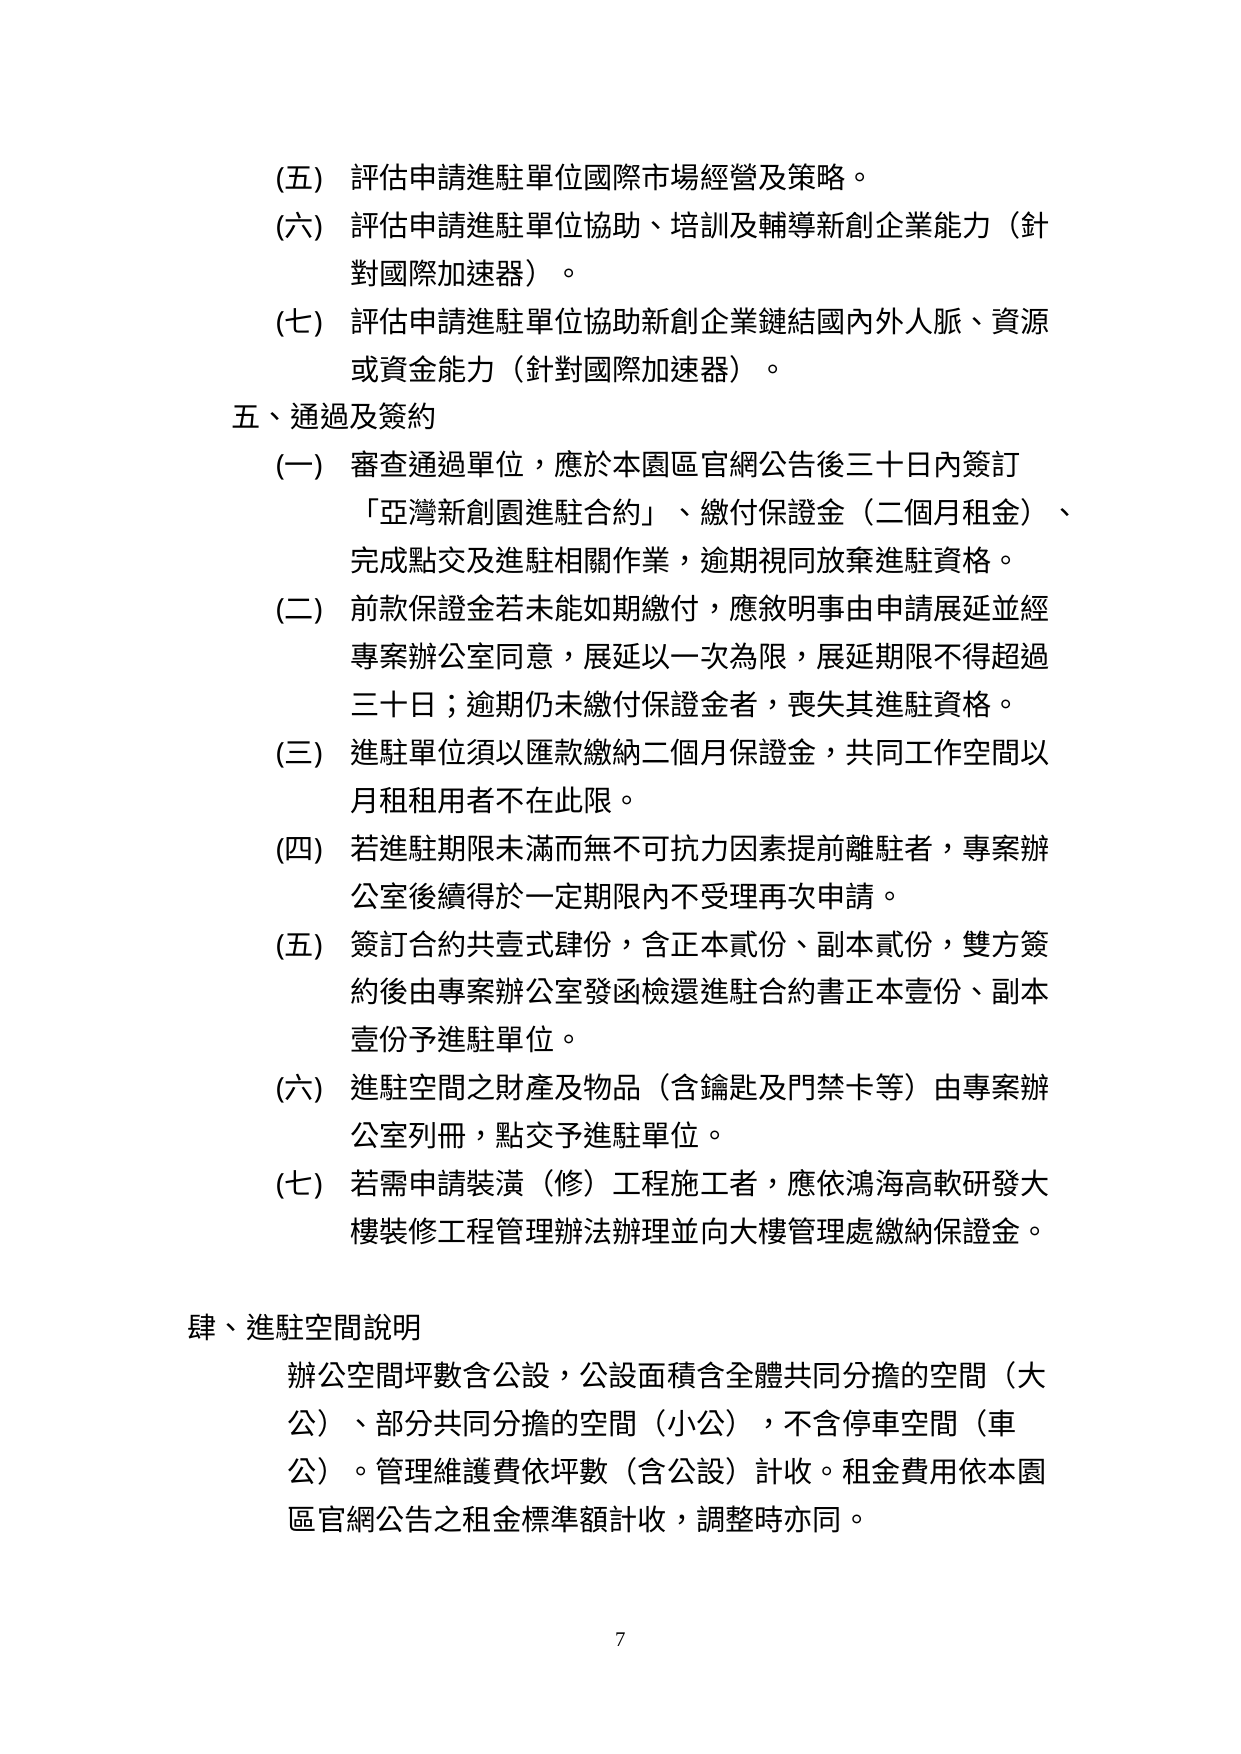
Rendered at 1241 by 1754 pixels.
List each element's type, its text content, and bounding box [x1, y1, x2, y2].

list 進駐單位須以匯款繳納二個月保證金，共同工作空間以月租租用者不在此限。 [276, 725, 1053, 821]
list 進駐空間之財產及物品（含鑰匙及門禁卡等）由專案辦公室列冊，點交予進駐單位。 [276, 1060, 1053, 1156]
list 評估申請進駐單位協助新創企業鏈結國內外人脈、資源或資金能力（針對國際加速器）。 [276, 294, 1053, 389]
list 評估申請進駐單位國際市場經營及策略。 [276, 150, 1053, 198]
list 評估申請進駐單位協助、培訓及輔導新創企業能力（針對國際加速器）。 [276, 198, 1053, 294]
subtitle 進駐空間說明 [187, 1300, 1053, 1348]
list 若需申請裝潢（修）工程施工者，應依鴻海高軟研發大樓裝修工程管理辦法辦理並向大樓管理處繳納保證金。 [276, 1156, 1053, 1252]
subtitle 通過及簽約 [231, 389, 1053, 437]
list 簽訂合約共壹式肆份，含正本貳份、副本貳份，雙方簽約後由專案辦公室發函檢還進駐合約書正本壹份、副本壹份予進駐單位。 [276, 917, 1053, 1060]
text 辦公空間坪數含公設，公設面積含全體共同分擔的空間（大公）、部分共同分擔的空間（小公），不含停車空間（車公）。管理維護費依坪數（含公設）計收。租金費用依本園區官網公告之租金標準額計收，調整時亦同。 [288, 1348, 1053, 1539]
list 若進駐期限未滿而無不可抗力因素提前離駐者，專案辦公室後續得於一定期限內不受理再次申請。 [276, 821, 1053, 917]
list 審查通過單位，應於本園區官網公告後三十日內簽訂「亞灣新創園進駐合約」、繳付保證金（二個月租金）、完成點交及進駐相關作業，逾期視同放棄進駐資格。 [276, 437, 1053, 581]
list 前款保證金若未能如期繳付，應敘明事由申請展延並經專案辦公室同意，展延以一次為限，展延期限不得超過三十日；逾期仍未繳付保證金者，喪失其進駐資格。 [276, 581, 1053, 725]
